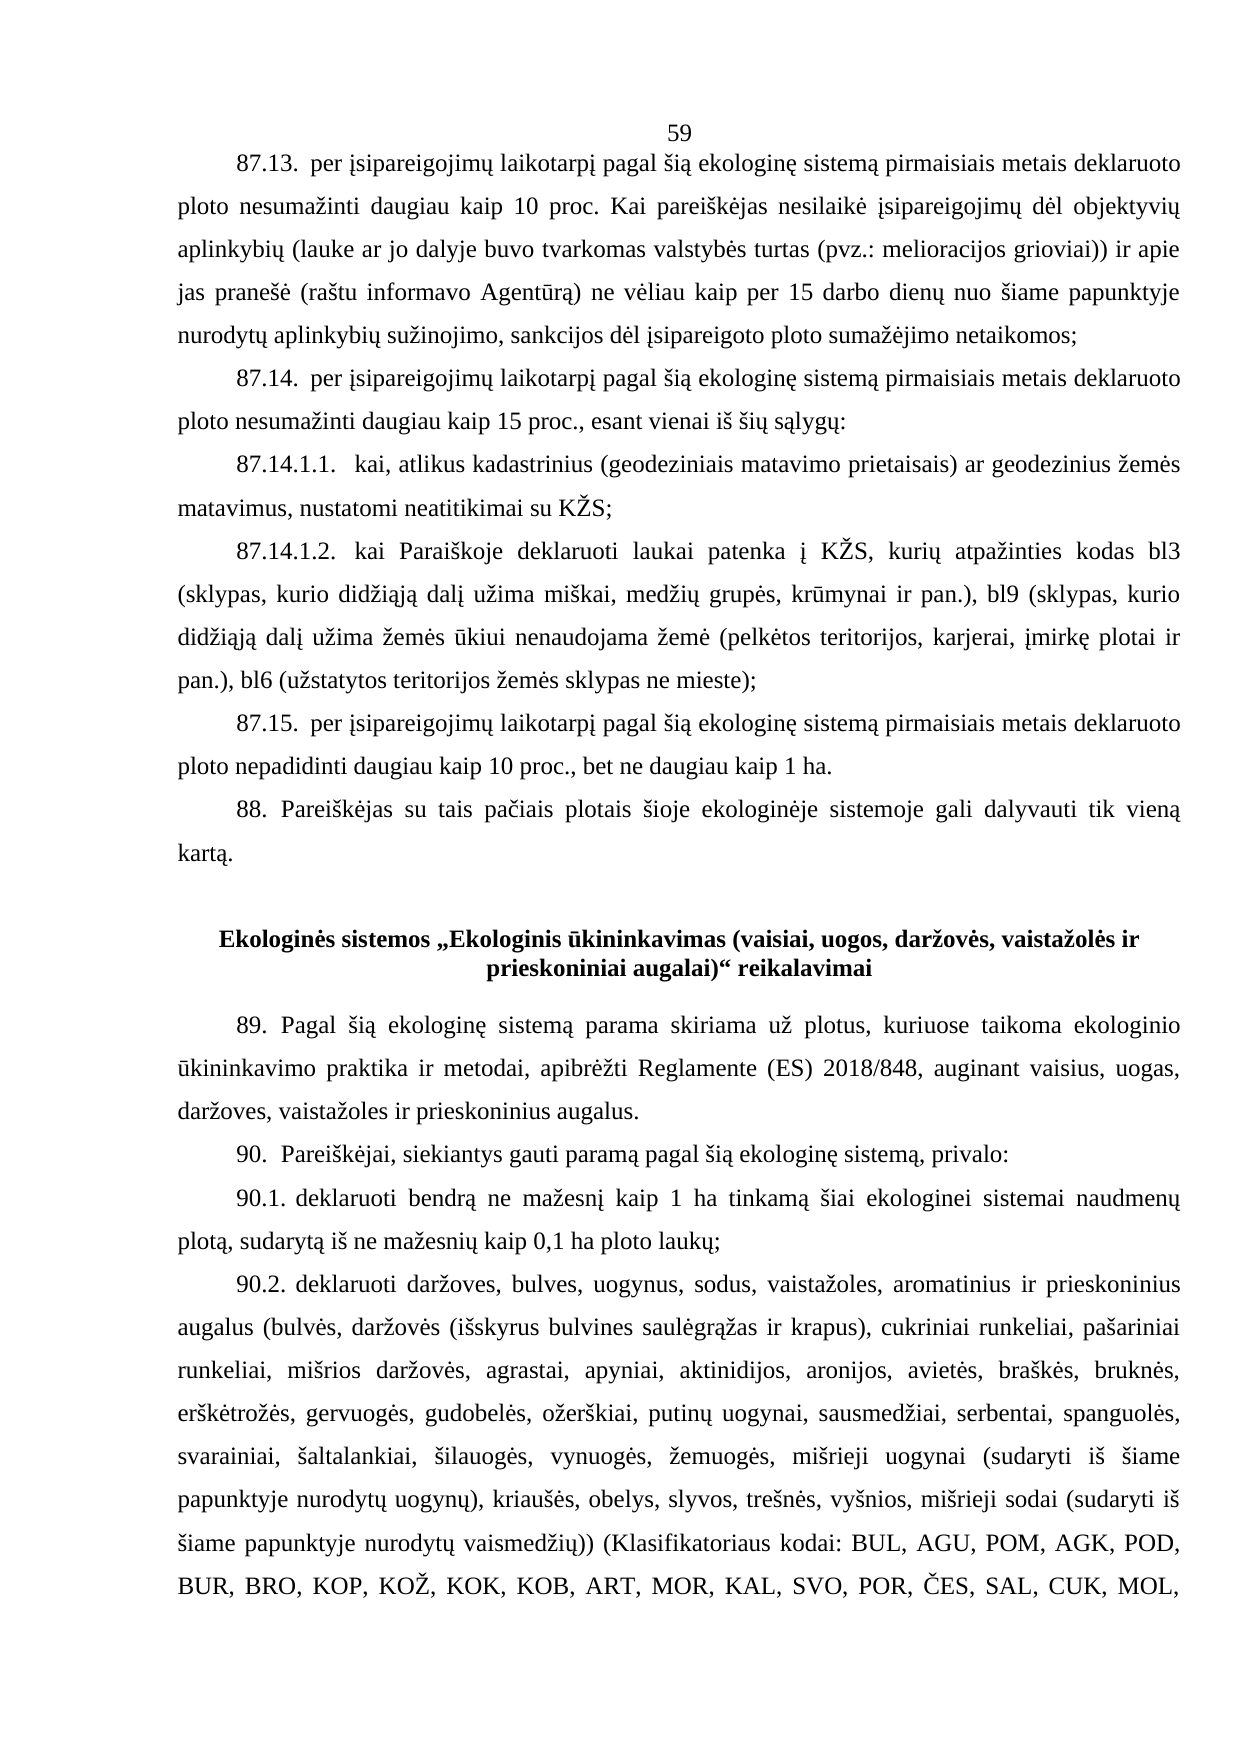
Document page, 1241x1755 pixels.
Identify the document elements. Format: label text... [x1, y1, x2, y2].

text 90.1. deklaruoti bendrą ne mažesnį kaip 1 ha tinkamą šiai ekologinei sistemai naudmenų plotą, sudarytą iš ne mažesnių kaip 0,1 ha ploto laukų; [177, 1183, 1181, 1254]
text Ekologinės sistemos „Ekologinis ūkininkavimas (vaisiai, uogos, daržovės, vaistažolės ir prieskoniniai augalai)“ reikalavimai [177, 924, 1181, 981]
text 87.13. per įsipareigojimų laikotarpį pagal šią ekologinę sistemą pirmaisiais metais deklaruoto ploto nesumažinti daugiau kaip 10 proc. Kai pareiškėjas nesilaikė įsipareigojimų dėl objektyvių aplinkybių (lauke ar jo dalyje buvo tvarkomas valstybės turtas (pvz.: melioracijos grioviai)) ir apie jas pranešė (raštu informavo Agentūrą) ne vėliau kaip per 15 darbo dienų nuo šiame papunktyje nurodytų aplinkybių sužinojimo, sankcijos dėl įsipareigoto ploto sumažėjimo netaikomos; [177, 148, 1181, 349]
text 87.15. per įsipareigojimų laikotarpį pagal šią ekologinę sistemą pirmaisiais metais deklaruoto ploto nepadidinti daugiau kaip 10 proc., bet ne daugiau kaip 1 ha. [177, 708, 1181, 780]
text 87.14. per įsipareigojimų laikotarpį pagal šią ekologinę sistemą pirmaisiais metais deklaruoto ploto nesumažinti daugiau kaip 15 proc., esant vienai iš šių sąlygų: [177, 363, 1181, 435]
text 89. Pagal šią ekologinę sistemą parama skiriama už plotus, kuriuose taikoma ekologinio ūkininkavimo praktika ir metodai, apibrėžti Reglamente (ES) 2018/848, auginant vaisius, uogas, daržoves, vaistažoles ir prieskoninius augalus. [177, 1010, 1181, 1125]
text 90. Pareiškėjai, siekiantys gauti paramą pagal šią ekologinę sistemą, privalo: [177, 1139, 1181, 1168]
text 90.2. deklaruoti daržoves, bulves, uogynus, sodus, vaistažoles, aromatinius ir prieskoninius augalus (bulvės, daržovės (išskyrus bulvines saulėgrąžas ir krapus), cukriniai runkeliai, pašariniai runkeliai, mišrios daržovės, agrastai, apyniai, aktinidijos, aronijos, avietės, braškės, bruknės, erškėtrožės, gervuogės, gudobelės, ožerškiai, putinų uogynai, sausmedžiai, serbentai, spanguolės, svarainiai, šaltalankiai, šilauogės, vynuogės, žemuogės, mišrieji uogynai (sudaryti iš šiame papunktyje nurodytų uogynų), kriaušės, obelys, slyvos, trešnės, vyšnios, mišrieji sodai (sudaryti iš šiame papunktyje nurodytų vaismedžių)) (Klasifikatoriaus kodai: BUL, AGU, POM, AGK, POD, BUR, BRO, KOP, KOŽ, KOK, KOB, ART, MOR, KAL, SVO, POR, ČES, SAL, CUK, MOL, [177, 1269, 1181, 1599]
text 87.14.1.1. kai, atlikus kadastrinius (geodeziniais matavimo prietaisais) ar geodezinius žemės matavimus, nustatomi neatitikimai su KŽS; [177, 449, 1181, 521]
text 87.14.1.2. kai Paraiškoje deklaruoti laukai patenka į KŽS, kurių atpažinties kodas bl3 (sklypas, kurio didžiąją dalį užima miškai, medžių grupės, krūmynai ir pan.), bl9 (sklypas, kurio didžiąją dalį užima žemės ūkiui nenaudojama žemė (pelkėtos teritorijos, karjerai, įmirkę plotai ir pan.), bl6 (užstatytos teritorijos žemės sklypas ne mieste); [177, 536, 1181, 694]
text 88. Pareiškėjas su tais pačiais plotais šioje ekologinėje sistemoje gali dalyvauti tik vieną kartą. [177, 794, 1181, 866]
